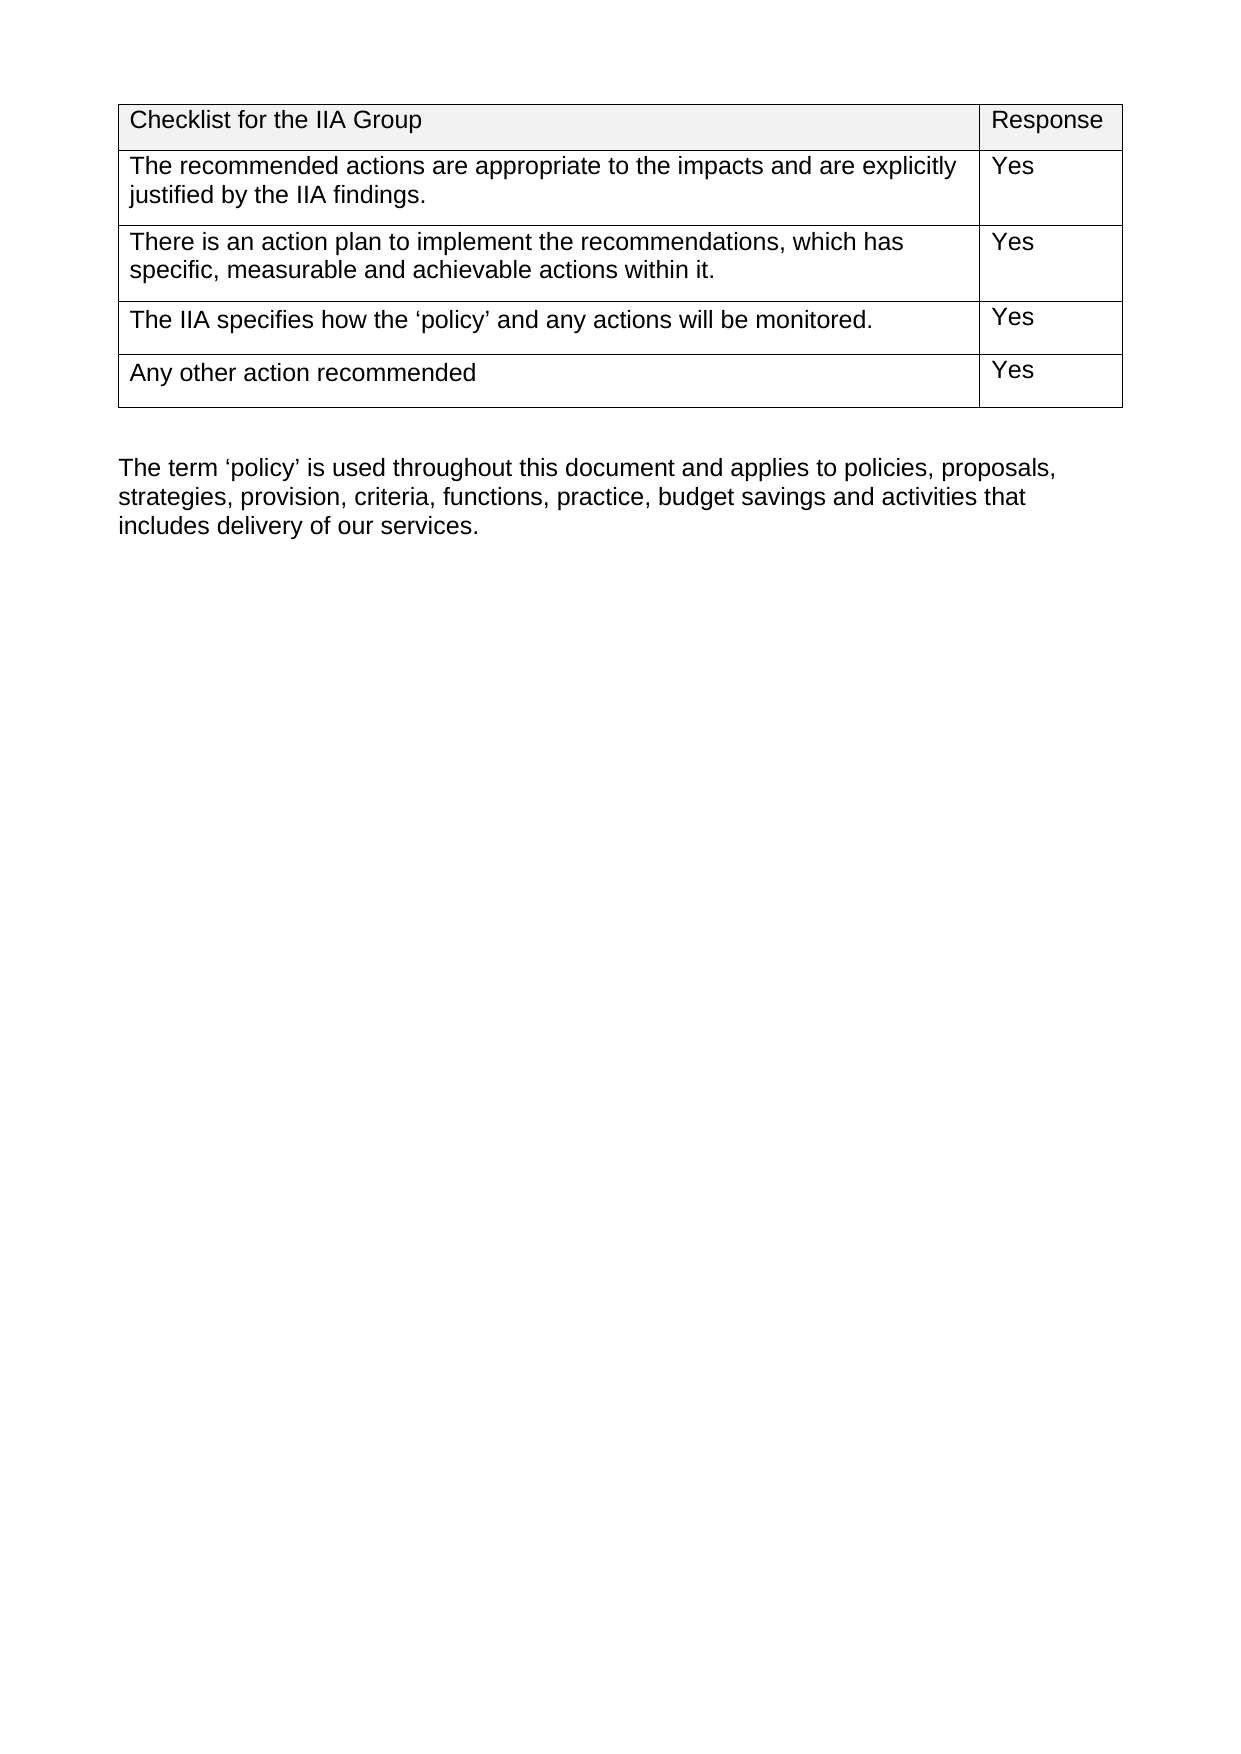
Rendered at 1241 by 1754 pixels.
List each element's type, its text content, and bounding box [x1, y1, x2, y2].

table_cell Yes [980, 226, 1122, 301]
table_header Response [980, 105, 1122, 150]
text The term ‘policy’ is used throughout this document and applies to policies, proposals, strategies, provision, criteria, functions, practice, budget savings and activities that includes delivery of our services. [118, 453, 1122, 539]
table_cell The IIA specifies how the ‘policy’ and any actions will be monitored. [119, 302, 979, 354]
table_cell There is an action plan to implement the recommendations, which has specific, measurable and achievable actions within it. [119, 226, 979, 301]
table_header Checklist for the IIA Group [119, 105, 979, 150]
table_cell Yes [980, 302, 1122, 354]
table_cell Any other action recommended [119, 355, 979, 407]
table_cell Yes [980, 355, 1122, 407]
table_cell The recommended actions are appropriate to the impacts and are explicitly justified by the IIA findings. [119, 151, 979, 225]
table_cell Yes [980, 151, 1122, 225]
